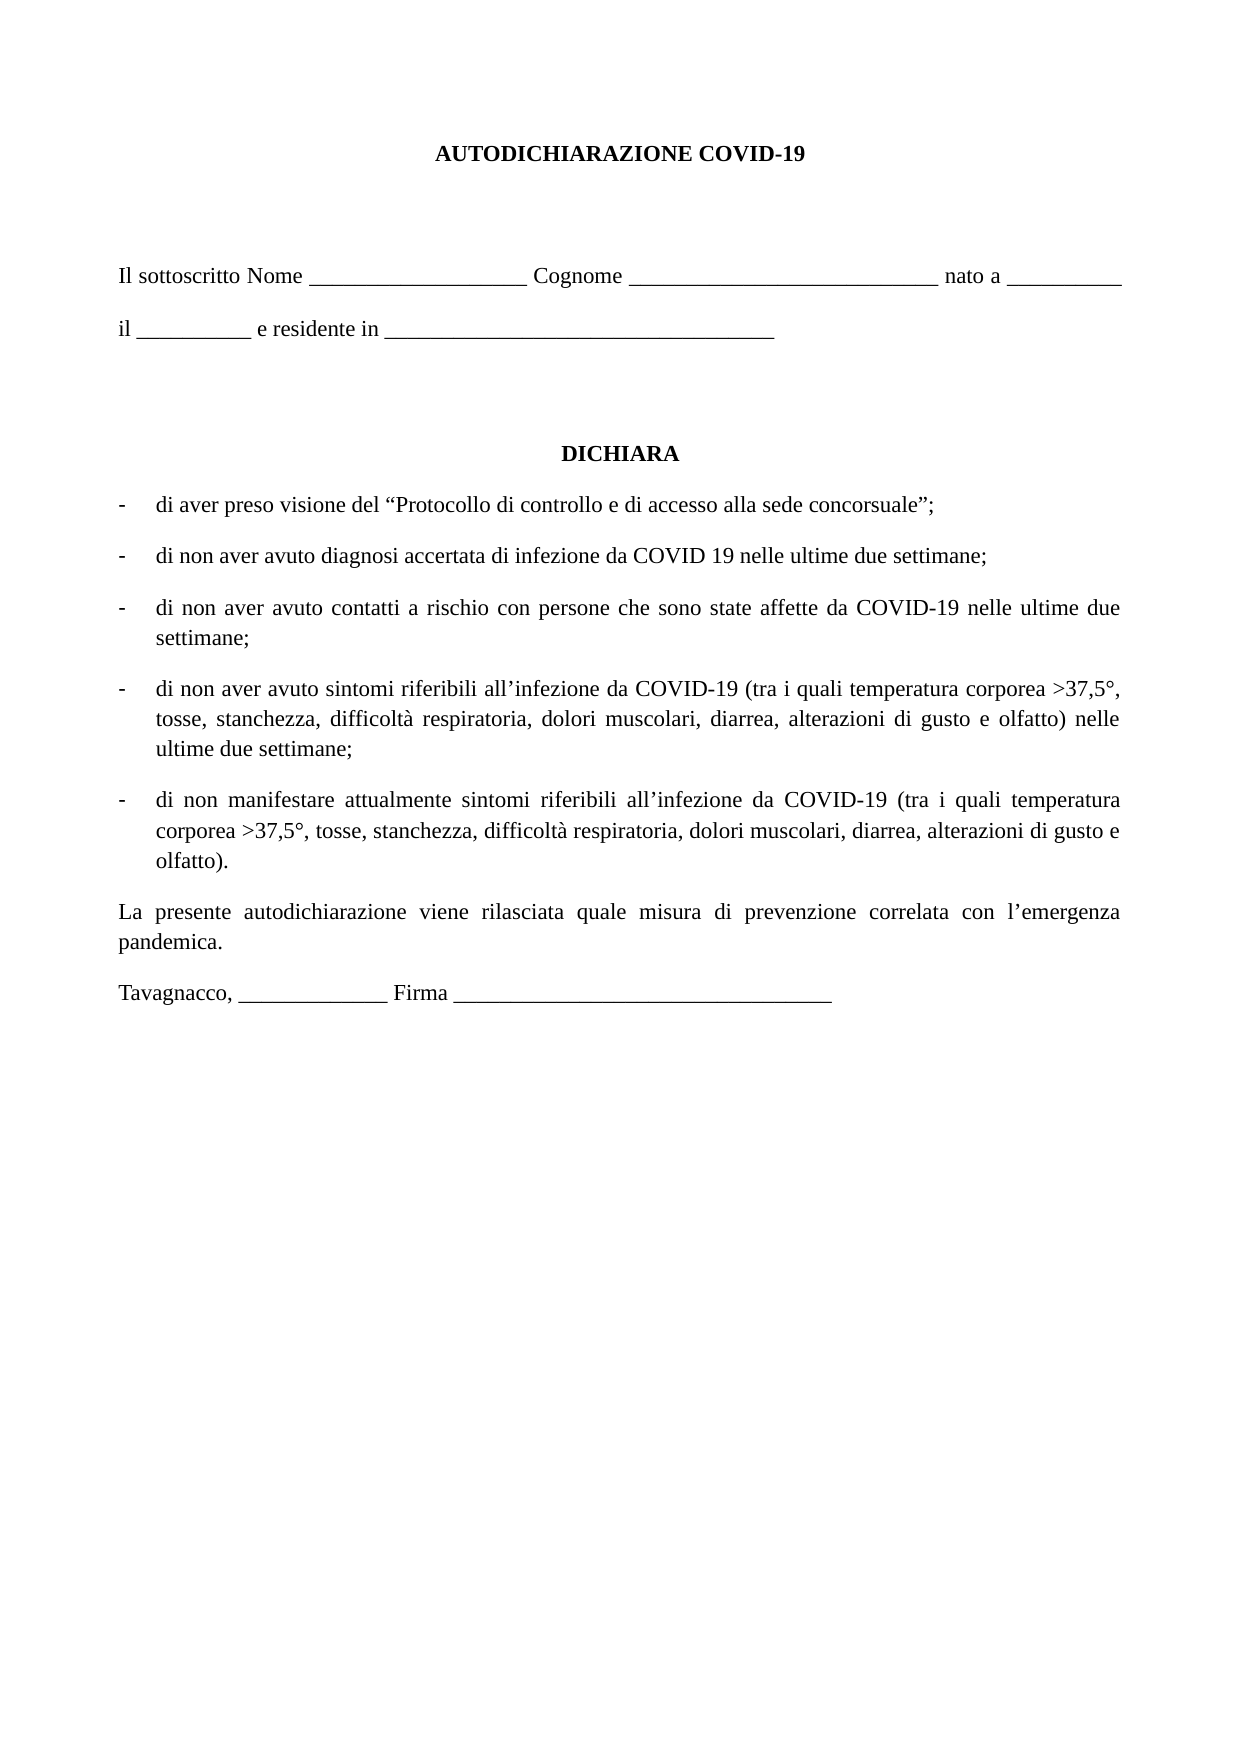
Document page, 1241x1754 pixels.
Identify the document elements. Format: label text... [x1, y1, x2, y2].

text Il sottoscritto Nome ___________________ Cognome ___________________________ nato a __________ il __________ e residente in __________________________________ [118, 263, 1122, 342]
text DICHIARA [118, 440, 1122, 466]
list di non aver avuto contatti a rischio con persone che sono state affette da COVID-19 nelle ultime due settimane; [118, 593, 1122, 650]
list di non aver avuto sintomi riferibili all’infezione da COVID-19 (tra i quali temperatura corporea >37,5°, tosse, stanchezza, difficoltà respiratoria, dolori muscolari, diarrea, alterazioni di gusto e olfatto) nelle ultime due settimane; [118, 675, 1122, 762]
list di non aver avuto diagnosi accertata di infezione da COVID 19 nelle ultime due settimane; [118, 542, 1122, 569]
list di non manifestare attualmente sintomi riferibili all’infezione da COVID-19 (tra i quali temperatura corporea >37,5°, tosse, stanchezza, difficoltà respiratoria, dolori muscolari, diarrea, alterazioni di gusto e olfatto). [118, 786, 1122, 873]
text Tavagnacco, _____________ Firma _________________________________ [118, 979, 1122, 1006]
text La presente autodichiarazione viene rilasciata quale misura di prevenzione correlata con l’emergenza pandemica. [118, 898, 1122, 954]
text AUTODICHIARAZIONE COVID-19 [118, 140, 1122, 166]
list di aver preso visione del “Protocollo di controllo e di accesso alla sede concorsuale”; [118, 491, 1122, 517]
